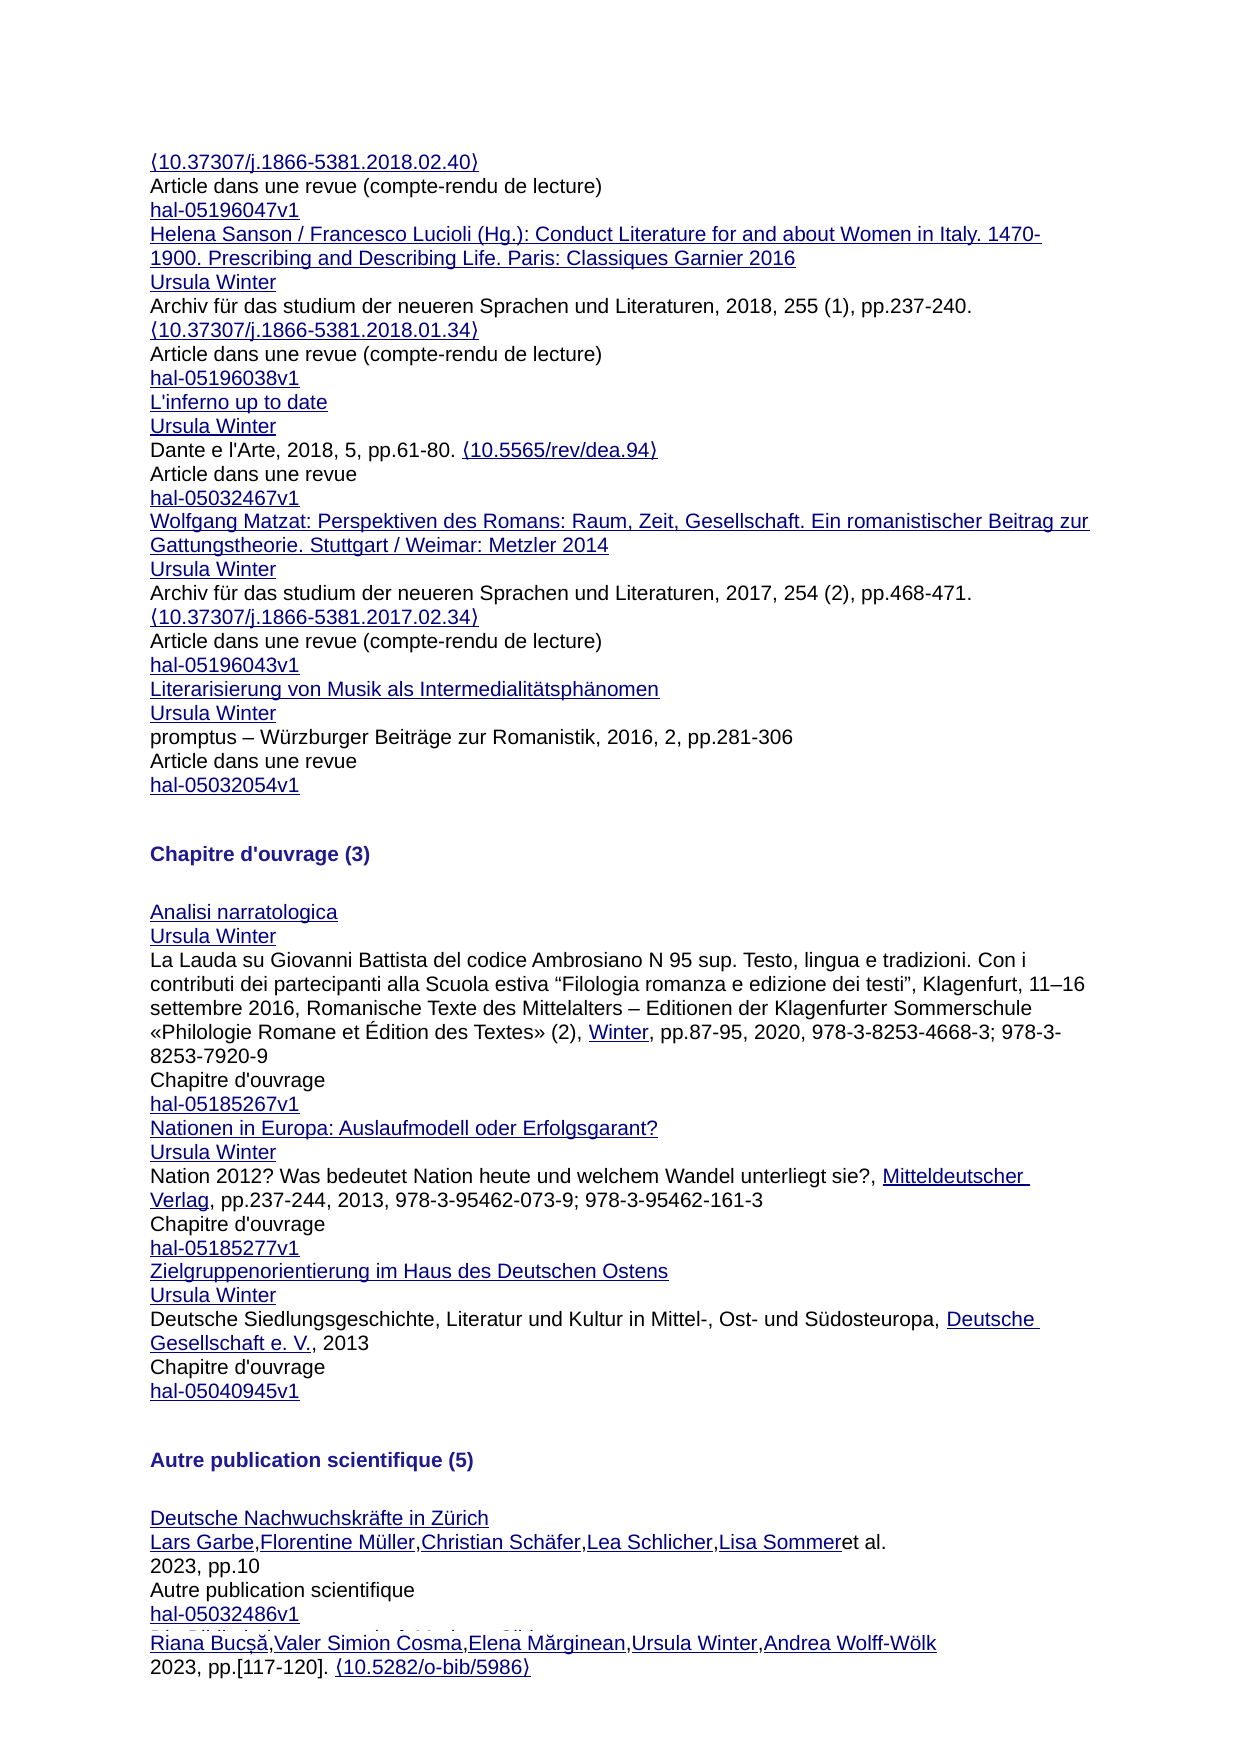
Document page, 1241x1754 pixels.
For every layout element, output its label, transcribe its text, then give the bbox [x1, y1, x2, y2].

table_cell L'inferno up to date Ursula Winter Dante e l'Arte, 2018, 5, pp.61-80. ⟨10.5565/rev/dea.94⟩ Article dans une revue hal-05032467v1 [150, 390, 1090, 509]
table_header Deutsche Nachwuchskräfte in Zürich Lars Garbe,Florentine Müller,Christian Schäfer,Lea Schlicher,Lisa Sommeret al. 2023, pp.10 Autre publication scientifique hal-05032486v1 [150, 1506, 1090, 1626]
table_cell Gattungstheorie. Stuttgart / Weimar: Metzler 2014 Ursula Winter Archiv für das studium der neueren Sprachen und Literaturen, 2017, 254 (2), pp.468-471. ⟨10.37307/j.1866-5381.2017.02.34⟩ Article dans une revue (compte-rendu de lecture) hal-05196043v1 [150, 531, 1090, 677]
table_cell Literarisierung von Musik als Intermedialitätsphänomen Ursula Winter promptus – Würzburger Beiträge zur Romanistik, 2016, 2, pp.281-306 Article dans une revue hal-05032054v1 [150, 677, 1090, 797]
table_cell Zielgruppenorientierung im Haus des Deutschen Ostens Ursula Winter Deutsche Siedlungsgeschichte, Literatur und Kultur in Mittel-, Ost- und Südosteuropa, Deutsche Gesellschaft e. V., 2013 Chapitre d'ouvrage hal-05040945v1 [150, 1259, 1090, 1403]
table_cell Die Bibliothekspartnerschaft Marburg-Sibiu Riana Bucșă,Valer Simion Cosma,Elena Mărginean,Ursula Winter,Andrea Wolff-Wölk 2023, pp.[117-120]. ⟨10.5282/o-bib/5986⟩ [150, 1626, 1090, 1679]
subtitle Chapitre d'ouvrage (3) [150, 842, 1090, 866]
table_cell Wolfgang Matzat: Perspektiven des Romans: Raum, Zeit, Gesellschaft. Ein romanistischer Beitrag zur [150, 509, 1090, 530]
table_header Analisi narratologica Ursula Winter La Lauda su Giovanni Battista del codice Ambrosiano N 95 sup. Testo, lingua e tradizioni. Con i contributi dei partecipanti alla Scuola estiva “Filologia romanza e edizione dei testi”, Klagenfurt, 11–16 settembre 2016, Romanische Texte des Mittelalters – Editionen der Klagenfurter Sommerschule «Philologie Romane et Édition des Textes» (2), Winter, pp.87-95, 2020, 978-3-8253-4668-3; 978-3-8253-7920-9 Chapitre d'ouvrage hal-05185267v1 [150, 900, 1090, 1116]
table_cell Helena Sanson / Francesco Lucioli (Hg.): Conduct Literature for and about Women in Italy. 1470-1900. Prescribing and Describing Life. Paris: Classiques Garnier 2016 Ursula Winter Archiv für das studium der neueren Sprachen und Literaturen, 2018, 255 (1), pp.237-240. ⟨10.37307/j.1866-5381.2018.01.34⟩ Article dans une revue (compte-rendu de lecture) hal-05196038v1 [150, 222, 1090, 389]
subtitle Autre publication scientifique (5) [150, 1448, 1090, 1472]
table_cell ⟨10.37307/j.1866-5381.2018.02.40⟩ Article dans une revue (compte-rendu de lecture) hal-05196047v1 [150, 150, 1090, 222]
table_cell Nationen in Europa: Auslaufmodell oder Erfolgsgarant? Ursula Winter Nation 2012? Was bedeutet Nation heute und welchem Wandel unterliegt sie?, Mitteldeutscher Verlag, pp.237-244, 2013, 978-3-95462-073-9; 978-3-95462-161-3 Chapitre d'ouvrage hal-05185277v1 [150, 1116, 1090, 1259]
